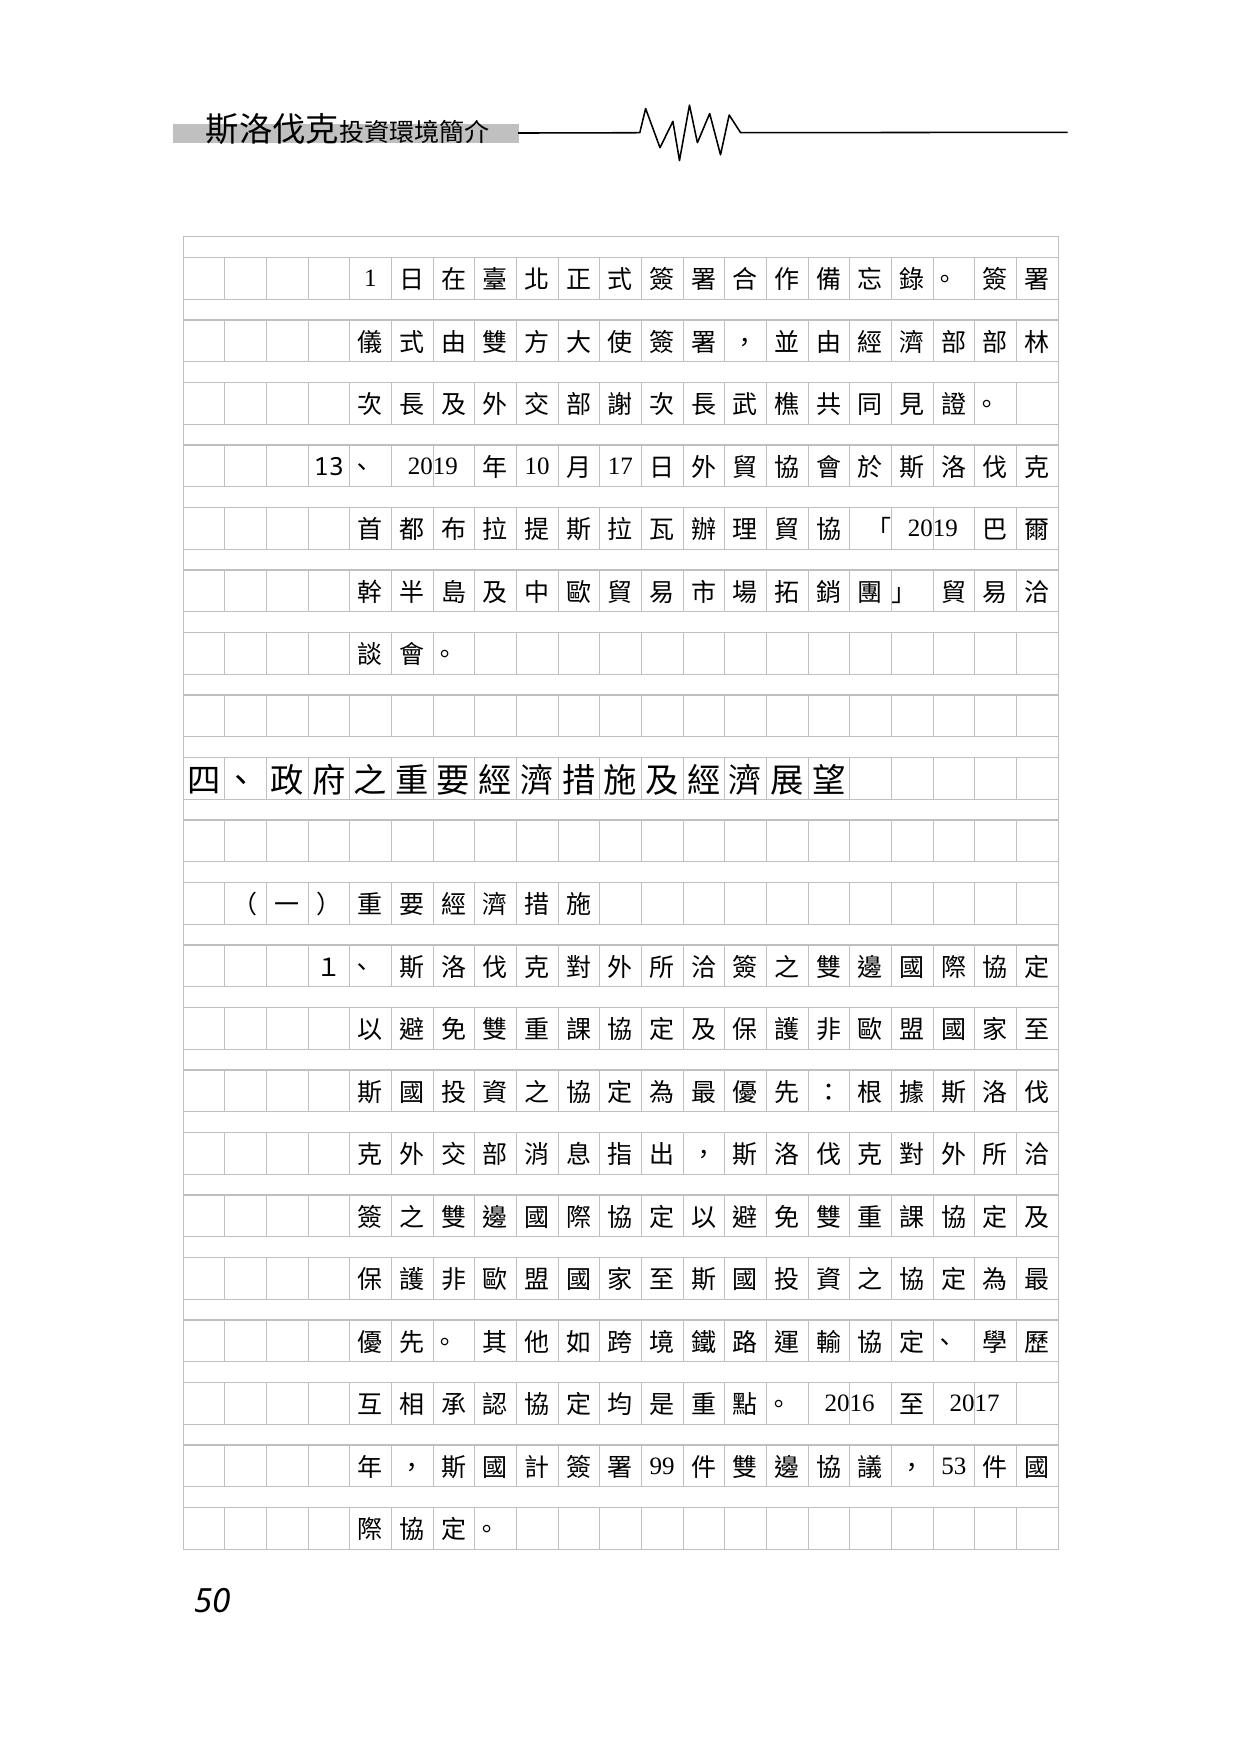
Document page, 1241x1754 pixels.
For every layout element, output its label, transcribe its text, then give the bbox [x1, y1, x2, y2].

text １、斯洛伐克對外所洽簽之雙邊國際協定以避免雙重課協定及保護非歐盟國家至斯國投資之協定為最優先：根據斯洛伐克外交部消息指出，斯洛伐克對外所洽簽之雙邊國際協定以避免雙重課協定及保護非歐盟國家至斯國投資之協定為最優先。其他如跨境鐵路運輸協定、學歷互相承認協定均是重點。2016至2017年，斯國計簽署99件雙邊協議，53件國際協定。 [281, 1112, 1058, 1132]
text [975, 883, 1016, 924]
text 12、2018年6月1日，經濟部王次長美花率團訪問斯洛伐克，拜會斯國經濟部次長Chovanec，雙方並達成簽署經濟合作備忘錄之共識。臺斯雙方並在2019年4月1日在臺北正式簽署合作備忘錄。簽署儀式由雙方大使簽署，並由經濟部部林次長及外交部謝次長武樵共同見證。 [281, 300, 1058, 319]
text [850, 758, 891, 799]
text 13、2019年10月17日外貿協會於斯洛伐克首都布拉提斯拉瓦辦理貿協「2019巴爾幹半島及中歐貿易市場拓銷團」貿易洽談會。 [475, 633, 516, 674]
text 府 [309, 758, 349, 799]
text 13、2019年10月17日外貿協會於斯洛伐克首都布拉提斯拉瓦辦理貿協「2019巴爾幹半島及中歐貿易市場拓銷團」貿易洽談會。 [1017, 508, 1058, 549]
text 經 [684, 758, 724, 799]
text 13、2019年10月17日外貿協會於斯洛伐克首都布拉提斯拉瓦辦理貿協「2019巴爾幹半島及中歐貿易市場拓銷團」貿易洽談會。 [767, 508, 808, 549]
text 13、2019年10月17日外貿協會於斯洛伐克首都布拉提斯拉瓦辦理貿協「2019巴爾幹半島及中歐貿易市場拓銷團」貿易洽談會。 [809, 446, 849, 486]
text 13、2019年10月17日外貿協會於斯洛伐克首都布拉提斯拉瓦辦理貿協「2019巴爾幹半島及中歐貿易市場拓銷團」貿易洽談會。 [975, 571, 1016, 611]
text [767, 883, 808, 924]
text [184, 737, 1058, 757]
text 經 [434, 883, 474, 924]
text 13、2019年10月17日外貿協會於斯洛伐克首都布拉提斯拉瓦辦理貿協「2019巴爾幹半島及中歐貿易市場拓銷團」貿易洽談會。 [850, 571, 891, 611]
text 13、2019年10月17日外貿協會於斯洛伐克首都布拉提斯拉瓦辦理貿協「2019巴爾幹半島及中歐貿易市場拓銷團」貿易洽談會。 [975, 446, 1016, 486]
text 濟 [725, 758, 766, 799]
text 13、2019年10月17日外貿協會於斯洛伐克首都布拉提斯拉瓦辦理貿協「2019巴爾幹半島及中歐貿易市場拓銷團」貿易洽談會。 [767, 633, 808, 674]
text 13、2019年10月17日外貿協會於斯洛伐克首都布拉提斯拉瓦辦理貿協「2019巴爾幹半島及中歐貿易市場拓銷團」貿易洽談會。 [809, 508, 849, 549]
text １、斯洛伐克對外所洽簽之雙邊國際協定以避免雙重課協定及保護非歐盟國家至斯國投資之協定為最優先：根據斯洛伐克外交部消息指出，斯洛伐克對外所洽簽之雙邊國際協定以避免雙重課協定及保護非歐盟國家至斯國投資之協定為最優先。其他如跨境鐵路運輸協定、學歷互相承認協定均是重點。2016至2017年，斯國計簽署99件雙邊協議，53件國際協定。 [281, 1425, 1058, 1444]
text 、 [225, 758, 266, 799]
text 13、2019年10月17日外貿協會於斯洛伐克首都布拉提斯拉瓦辦理貿協「2019巴爾幹半島及中歐貿易市場拓銷團」貿易洽談會。 [559, 633, 599, 674]
text 及 [642, 758, 683, 799]
text １、斯洛伐克對外所洽簽之雙邊國際協定以避免雙重課協定及保護非歐盟國家至斯國投資之協定為最優先：根據斯洛伐克外交部消息指出，斯洛伐克對外所洽簽之雙邊國際協定以避免雙重課協定及保護非歐盟國家至斯國投資之協定為最優先。其他如跨境鐵路運輸協定、學歷互相承認協定均是重點。2016至2017年，斯國計簽署99件雙邊協議，53件國際協定。 [281, 1175, 1058, 1194]
text 13、2019年10月17日外貿協會於斯洛伐克首都布拉提斯拉瓦辦理貿協「2019巴爾幹半島及中歐貿易市場拓銷團」貿易洽談會。 [350, 508, 391, 549]
text 重 [392, 758, 433, 799]
text 13、2019年10月17日外貿協會於斯洛伐克首都布拉提斯拉瓦辦理貿協「2019巴爾幹半島及中歐貿易市場拓銷團」貿易洽談會。 [892, 508, 933, 549]
text 13、2019年10月17日外貿協會於斯洛伐克首都布拉提斯拉瓦辦理貿協「2019巴爾幹半島及中歐貿易市場拓銷團」貿易洽談會。 [767, 446, 808, 486]
text 重 [350, 883, 391, 924]
text 13、2019年10月17日外貿協會於斯洛伐克首都布拉提斯拉瓦辦理貿協「2019巴爾幹半島及中歐貿易市場拓銷團」貿易洽談會。 [392, 446, 433, 486]
text 13、2019年10月17日外貿協會於斯洛伐克首都布拉提斯拉瓦辦理貿協「2019巴爾幹半島及中歐貿易市場拓銷團」貿易洽談會。 [281, 487, 1058, 507]
text 施 [559, 883, 599, 924]
text 13、2019年10月17日外貿協會於斯洛伐克首都布拉提斯拉瓦辦理貿協「2019巴爾幹半島及中歐貿易市場拓銷團」貿易洽談會。 [559, 446, 599, 486]
text 12、2018年6月1日，經濟部王次長美花率團訪問斯洛伐克，拜會斯國經濟部次長Chovanec，雙方並達成簽署經濟合作備忘錄之共識。臺斯雙方並在2019年4月1日在臺北正式簽署合作備忘錄。簽署儀式由雙方大使簽署，並由經濟部部林次長及外交部謝次長武樵共同見證。 [281, 237, 1058, 257]
text 13、2019年10月17日外貿協會於斯洛伐克首都布拉提斯拉瓦辦理貿協「2019巴爾幹半島及中歐貿易市場拓銷團」貿易洽談會。 [892, 571, 933, 611]
text 13、2019年10月17日外貿協會於斯洛伐克首都布拉提斯拉瓦辦理貿協「2019巴爾幹半島及中歐貿易市場拓銷團」貿易洽談會。 [434, 446, 474, 486]
text 四 [184, 758, 224, 799]
text 13、2019年10月17日外貿協會於斯洛伐克首都布拉提斯拉瓦辦理貿協「2019巴爾幹半島及中歐貿易市場拓銷團」貿易洽談會。 [517, 446, 558, 486]
text ） [309, 883, 349, 924]
text 13、2019年10月17日外貿協會於斯洛伐克首都布拉提斯拉瓦辦理貿協「2019巴爾幹半島及中歐貿易市場拓銷團」貿易洽談會。 [517, 633, 558, 674]
text 13、2019年10月17日外貿協會於斯洛伐克首都布拉提斯拉瓦辦理貿協「2019巴爾幹半島及中歐貿易市場拓銷團」貿易洽談會。 [600, 571, 641, 611]
text [725, 883, 766, 924]
text 一 [267, 883, 308, 924]
text 13、2019年10月17日外貿協會於斯洛伐克首都布拉提斯拉瓦辦理貿協「2019巴爾幹半島及中歐貿易市場拓銷團」貿易洽談會。 [809, 571, 849, 611]
text 13、2019年10月17日外貿協會於斯洛伐克首都布拉提斯拉瓦辦理貿協「2019巴爾幹半島及中歐貿易市場拓銷團」貿易洽談會。 [434, 571, 474, 611]
text 13、2019年10月17日外貿協會於斯洛伐克首都布拉提斯拉瓦辦理貿協「2019巴爾幹半島及中歐貿易市場拓銷團」貿易洽談會。 [309, 571, 349, 611]
text 13、2019年10月17日外貿協會於斯洛伐克首都布拉提斯拉瓦辦理貿協「2019巴爾幹半島及中歐貿易市場拓銷團」貿易洽談會。 [309, 508, 349, 549]
text 13、2019年10月17日外貿協會於斯洛伐克首都布拉提斯拉瓦辦理貿協「2019巴爾幹半島及中歐貿易市場拓銷團」貿易洽談會。 [392, 508, 433, 549]
text 13、2019年10月17日外貿協會於斯洛伐克首都布拉提斯拉瓦辦理貿協「2019巴爾幹半島及中歐貿易市場拓銷團」貿易洽談會。 [684, 508, 724, 549]
text [809, 883, 849, 924]
text 要 [392, 883, 433, 924]
text [1017, 883, 1058, 924]
text 13、2019年10月17日外貿協會於斯洛伐克首都布拉提斯拉瓦辦理貿協「2019巴爾幹半島及中歐貿易市場拓銷團」貿易洽談會。 [350, 633, 391, 674]
text １、斯洛伐克對外所洽簽之雙邊國際協定以避免雙重課協定及保護非歐盟國家至斯國投資之協定為最優先：根據斯洛伐克外交部消息指出，斯洛伐克對外所洽簽之雙邊國際協定以避免雙重課協定及保護非歐盟國家至斯國投資之協定為最優先。其他如跨境鐵路運輸協定、學歷互相承認協定均是重點。2016至2017年，斯國計簽署99件雙邊協議，53件國際協定。 [281, 1487, 1058, 1507]
text 13、2019年10月17日外貿協會於斯洛伐克首都布拉提斯拉瓦辦理貿協「2019巴爾幹半島及中歐貿易市場拓銷團」貿易洽談會。 [559, 571, 599, 611]
text 13、2019年10月17日外貿協會於斯洛伐克首都布拉提斯拉瓦辦理貿協「2019巴爾幹半島及中歐貿易市場拓銷團」貿易洽談會。 [850, 446, 891, 486]
text 13、2019年10月17日外貿協會於斯洛伐克首都布拉提斯拉瓦辦理貿協「2019巴爾幹半島及中歐貿易市場拓銷團」貿易洽談會。 [517, 571, 558, 611]
text 13、2019年10月17日外貿協會於斯洛伐克首都布拉提斯拉瓦辦理貿協「2019巴爾幹半島及中歐貿易市場拓銷團」貿易洽談會。 [725, 446, 766, 486]
text 13、2019年10月17日外貿協會於斯洛伐克首都布拉提斯拉瓦辦理貿協「2019巴爾幹半島及中歐貿易市場拓銷團」貿易洽談會。 [642, 571, 683, 611]
text 13、2019年10月17日外貿協會於斯洛伐克首都布拉提斯拉瓦辦理貿協「2019巴爾幹半島及中歐貿易市場拓銷團」貿易洽談會。 [309, 633, 349, 674]
text 13、2019年10月17日外貿協會於斯洛伐克首都布拉提斯拉瓦辦理貿協「2019巴爾幹半島及中歐貿易市場拓銷團」貿易洽談會。 [434, 633, 474, 674]
text 13、2019年10月17日外貿協會於斯洛伐克首都布拉提斯拉瓦辦理貿協「2019巴爾幹半島及中歐貿易市場拓銷團」貿易洽談會。 [975, 633, 1016, 674]
text 13、2019年10月17日外貿協會於斯洛伐克首都布拉提斯拉瓦辦理貿協「2019巴爾幹半島及中歐貿易市場拓銷團」貿易洽談會。 [434, 508, 474, 549]
text 13、2019年10月17日外貿協會於斯洛伐克首都布拉提斯拉瓦辦理貿協「2019巴爾幹半島及中歐貿易市場拓銷團」貿易洽談會。 [1017, 571, 1058, 611]
text 13、2019年10月17日外貿協會於斯洛伐克首都布拉提斯拉瓦辦理貿協「2019巴爾幹半島及中歐貿易市場拓銷團」貿易洽談會。 [975, 508, 1016, 549]
text 13、2019年10月17日外貿協會於斯洛伐克首都布拉提斯拉瓦辦理貿協「2019巴爾幹半島及中歐貿易市場拓銷團」貿易洽談會。 [392, 633, 433, 674]
text 要 [434, 758, 474, 799]
text 13、2019年10月17日外貿協會於斯洛伐克首都布拉提斯拉瓦辦理貿協「2019巴爾幹半島及中歐貿易市場拓銷團」貿易洽談會。 [281, 550, 1058, 569]
text 政 [267, 758, 308, 799]
text 13、2019年10月17日外貿協會於斯洛伐克首都布拉提斯拉瓦辦理貿協「2019巴爾幹半島及中歐貿易市場拓銷團」貿易洽談會。 [281, 612, 1058, 632]
text １、斯洛伐克對外所洽簽之雙邊國際協定以避免雙重課協定及保護非歐盟國家至斯國投資之協定為最優先：根據斯洛伐克外交部消息指出，斯洛伐克對外所洽簽之雙邊國際協定以避免雙重課協定及保護非歐盟國家至斯國投資之協定為最優先。其他如跨境鐵路運輸協定、學歷互相承認協定均是重點。2016至2017年，斯國計簽署99件雙邊協議，53件國際協定。 [281, 987, 1058, 1007]
text 13、2019年10月17日外貿協會於斯洛伐克首都布拉提斯拉瓦辦理貿協「2019巴爾幹半島及中歐貿易市場拓銷團」貿易洽談會。 [725, 508, 766, 549]
text 13、2019年10月17日外貿協會於斯洛伐克首都布拉提斯拉瓦辦理貿協「2019巴爾幹半島及中歐貿易市場拓銷團」貿易洽談會。 [642, 446, 683, 486]
text 13、2019年10月17日外貿協會於斯洛伐克首都布拉提斯拉瓦辦理貿協「2019巴爾幹半島及中歐貿易市場拓銷團」貿易洽談會。 [600, 446, 641, 486]
text 13、2019年10月17日外貿協會於斯洛伐克首都布拉提斯拉瓦辦理貿協「2019巴爾幹半島及中歐貿易市場拓銷團」貿易洽談會。 [767, 571, 808, 611]
text [600, 883, 641, 924]
text 13、2019年10月17日外貿協會於斯洛伐克首都布拉提斯拉瓦辦理貿協「2019巴爾幹半島及中歐貿易市場拓銷團」貿易洽談會。 [475, 571, 516, 611]
text 12、2018年6月1日，經濟部王次長美花率團訪問斯洛伐克，拜會斯國經濟部次長Chovanec，雙方並達成簽署經濟合作備忘錄之共識。臺斯雙方並在2019年4月1日在臺北正式簽署合作備忘錄。簽署儀式由雙方大使簽署，並由經濟部部林次長及外交部謝次長武樵共同見證。 [281, 362, 1058, 382]
text 13、2019年10月17日外貿協會於斯洛伐克首都布拉提斯拉瓦辦理貿協「2019巴爾幹半島及中歐貿易市場拓銷團」貿易洽談會。 [475, 508, 516, 549]
text １、斯洛伐克對外所洽簽之雙邊國際協定以避免雙重課協定及保護非歐盟國家至斯國投資之協定為最優先：根據斯洛伐克外交部消息指出，斯洛伐克對外所洽簽之雙邊國際協定以避免雙重課協定及保護非歐盟國家至斯國投資之協定為最優先。其他如跨境鐵路運輸協定、學歷互相承認協定均是重點。2016至2017年，斯國計簽署99件雙邊協議，53件國際協定。 [281, 1050, 1058, 1069]
text 13、2019年10月17日外貿協會於斯洛伐克首都布拉提斯拉瓦辦理貿協「2019巴爾幹半島及中歐貿易市場拓銷團」貿易洽談會。 [809, 633, 849, 674]
text [934, 883, 974, 924]
text 13、2019年10月17日外貿協會於斯洛伐克首都布拉提斯拉瓦辦理貿協「2019巴爾幹半島及中歐貿易市場拓銷團」貿易洽談會。 [281, 425, 1058, 444]
text [892, 883, 933, 924]
text [975, 758, 1016, 799]
text 13、2019年10月17日外貿協會於斯洛伐克首都布拉提斯拉瓦辦理貿協「2019巴爾幹半島及中歐貿易市場拓銷團」貿易洽談會。 [725, 571, 766, 611]
text 望 [809, 758, 849, 799]
text 13、2019年10月17日外貿協會於斯洛伐克首都布拉提斯拉瓦辦理貿協「2019巴爾幹半島及中歐貿易市場拓銷團」貿易洽談會。 [350, 571, 391, 611]
text 13、2019年10月17日外貿協會於斯洛伐克首都布拉提斯拉瓦辦理貿協「2019巴爾幹半島及中歐貿易市場拓銷團」貿易洽談會。 [350, 446, 391, 486]
text 13、2019年10月17日外貿協會於斯洛伐克首都布拉提斯拉瓦辦理貿協「2019巴爾幹半島及中歐貿易市場拓銷團」貿易洽談會。 [1017, 446, 1058, 486]
text 13、2019年10月17日外貿協會於斯洛伐克首都布拉提斯拉瓦辦理貿協「2019巴爾幹半島及中歐貿易市場拓銷團」貿易洽談會。 [642, 633, 683, 674]
text 13、2019年10月17日外貿協會於斯洛伐克首都布拉提斯拉瓦辦理貿協「2019巴爾幹半島及中歐貿易市場拓銷團」貿易洽談會。 [309, 446, 349, 486]
text 13、2019年10月17日外貿協會於斯洛伐克首都布拉提斯拉瓦辦理貿協「2019巴爾幹半島及中歐貿易市場拓銷團」貿易洽談會。 [684, 571, 724, 611]
text 濟 [475, 883, 516, 924]
text 展 [767, 758, 808, 799]
text 13、2019年10月17日外貿協會於斯洛伐克首都布拉提斯拉瓦辦理貿協「2019巴爾幹半島及中歐貿易市場拓銷團」貿易洽談會。 [392, 571, 433, 611]
text 濟 [517, 758, 558, 799]
text [892, 758, 933, 799]
text 13、2019年10月17日外貿協會於斯洛伐克首都布拉提斯拉瓦辦理貿協「2019巴爾幹半島及中歐貿易市場拓銷團」貿易洽談會。 [684, 446, 724, 486]
text 措 [517, 883, 558, 924]
text １、斯洛伐克對外所洽簽之雙邊國際協定以避免雙重課協定及保護非歐盟國家至斯國投資之協定為最優先：根據斯洛伐克外交部消息指出，斯洛伐克對外所洽簽之雙邊國際協定以避免雙重課協定及保護非歐盟國家至斯國投資之協定為最優先。其他如跨境鐵路運輸協定、學歷互相承認協定均是重點。2016至2017年，斯國計簽署99件雙邊協議，53件國際協定。 [281, 1237, 1058, 1257]
text １、斯洛伐克對外所洽簽之雙邊國際協定以避免雙重課協定及保護非歐盟國家至斯國投資之協定為最優先：根據斯洛伐克外交部消息指出，斯洛伐克對外所洽簽之雙邊國際協定以避免雙重課協定及保護非歐盟國家至斯國投資之協定為最優先。其他如跨境鐵路運輸協定、學歷互相承認協定均是重點。2016至2017年，斯國計簽署99件雙邊協議，53件國際協定。 [281, 925, 1058, 944]
text 13、2019年10月17日外貿協會於斯洛伐克首都布拉提斯拉瓦辦理貿協「2019巴爾幹半島及中歐貿易市場拓銷團」貿易洽談會。 [725, 633, 766, 674]
text 13、2019年10月17日外貿協會於斯洛伐克首都布拉提斯拉瓦辦理貿協「2019巴爾幹半島及中歐貿易市場拓銷團」貿易洽談會。 [934, 446, 974, 486]
text １、斯洛伐克對外所洽簽之雙邊國際協定以避免雙重課協定及保護非歐盟國家至斯國投資之協定為最優先：根據斯洛伐克外交部消息指出，斯洛伐克對外所洽簽之雙邊國際協定以避免雙重課協定及保護非歐盟國家至斯國投資之協定為最優先。其他如跨境鐵路運輸協定、學歷互相承認協定均是重點。2016至2017年，斯國計簽署99件雙邊協議，53件國際協定。 [281, 1300, 1058, 1319]
text 13、2019年10月17日外貿協會於斯洛伐克首都布拉提斯拉瓦辦理貿協「2019巴爾幹半島及中歐貿易市場拓銷團」貿易洽談會。 [1017, 633, 1058, 674]
text 13、2019年10月17日外貿協會於斯洛伐克首都布拉提斯拉瓦辦理貿協「2019巴爾幹半島及中歐貿易市場拓銷團」貿易洽談會。 [850, 508, 891, 549]
text 之 [350, 758, 391, 799]
text （ [225, 883, 266, 924]
text 13、2019年10月17日外貿協會於斯洛伐克首都布拉提斯拉瓦辦理貿協「2019巴爾幹半島及中歐貿易市場拓銷團」貿易洽談會。 [642, 508, 683, 549]
text [850, 883, 891, 924]
text [684, 883, 724, 924]
text 13、2019年10月17日外貿協會於斯洛伐克首都布拉提斯拉瓦辦理貿協「2019巴爾幹半島及中歐貿易市場拓銷團」貿易洽談會。 [892, 446, 933, 486]
text 13、2019年10月17日外貿協會於斯洛伐克首都布拉提斯拉瓦辦理貿協「2019巴爾幹半島及中歐貿易市場拓銷團」貿易洽談會。 [684, 633, 724, 674]
text 13、2019年10月17日外貿協會於斯洛伐克首都布拉提斯拉瓦辦理貿協「2019巴爾幹半島及中歐貿易市場拓銷團」貿易洽談會。 [559, 508, 599, 549]
text 13、2019年10月17日外貿協會於斯洛伐克首都布拉提斯拉瓦辦理貿協「2019巴爾幹半島及中歐貿易市場拓銷團」貿易洽談會。 [850, 633, 891, 674]
text 13、2019年10月17日外貿協會於斯洛伐克首都布拉提斯拉瓦辦理貿協「2019巴爾幹半島及中歐貿易市場拓銷團」貿易洽談會。 [600, 508, 641, 549]
text 13、2019年10月17日外貿協會於斯洛伐克首都布拉提斯拉瓦辦理貿協「2019巴爾幹半島及中歐貿易市場拓銷團」貿易洽談會。 [600, 633, 641, 674]
text [1017, 758, 1058, 799]
text 13、2019年10月17日外貿協會於斯洛伐克首都布拉提斯拉瓦辦理貿協「2019巴爾幹半島及中歐貿易市場拓銷團」貿易洽談會。 [475, 446, 516, 486]
text [642, 883, 683, 924]
text １、斯洛伐克對外所洽簽之雙邊國際協定以避免雙重課協定及保護非歐盟國家至斯國投資之協定為最優先：根據斯洛伐克外交部消息指出，斯洛伐克對外所洽簽之雙邊國際協定以避免雙重課協定及保護非歐盟國家至斯國投資之協定為最優先。其他如跨境鐵路運輸協定、學歷互相承認協定均是重點。2016至2017年，斯國計簽署99件雙邊協議，53件國際協定。 [281, 1362, 1058, 1382]
text 13、2019年10月17日外貿協會於斯洛伐克首都布拉提斯拉瓦辦理貿協「2019巴爾幹半島及中歐貿易市場拓銷團」貿易洽談會。 [517, 508, 558, 549]
text 13、2019年10月17日外貿協會於斯洛伐克首都布拉提斯拉瓦辦理貿協「2019巴爾幹半島及中歐貿易市場拓銷團」貿易洽談會。 [892, 633, 933, 674]
text [207, 862, 1058, 882]
text 措 [559, 758, 599, 799]
text 13、2019年10月17日外貿協會於斯洛伐克首都布拉提斯拉瓦辦理貿協「2019巴爾幹半島及中歐貿易市場拓銷團」貿易洽談會。 [934, 633, 974, 674]
text [934, 758, 974, 799]
text 13、2019年10月17日外貿協會於斯洛伐克首都布拉提斯拉瓦辦理貿協「2019巴爾幹半島及中歐貿易市場拓銷團」貿易洽談會。 [934, 508, 974, 549]
text 施 [600, 758, 641, 799]
text 13、2019年10月17日外貿協會於斯洛伐克首都布拉提斯拉瓦辦理貿協「2019巴爾幹半島及中歐貿易市場拓銷團」貿易洽談會。 [934, 571, 974, 611]
text [207, 883, 224, 924]
text 經 [475, 758, 516, 799]
